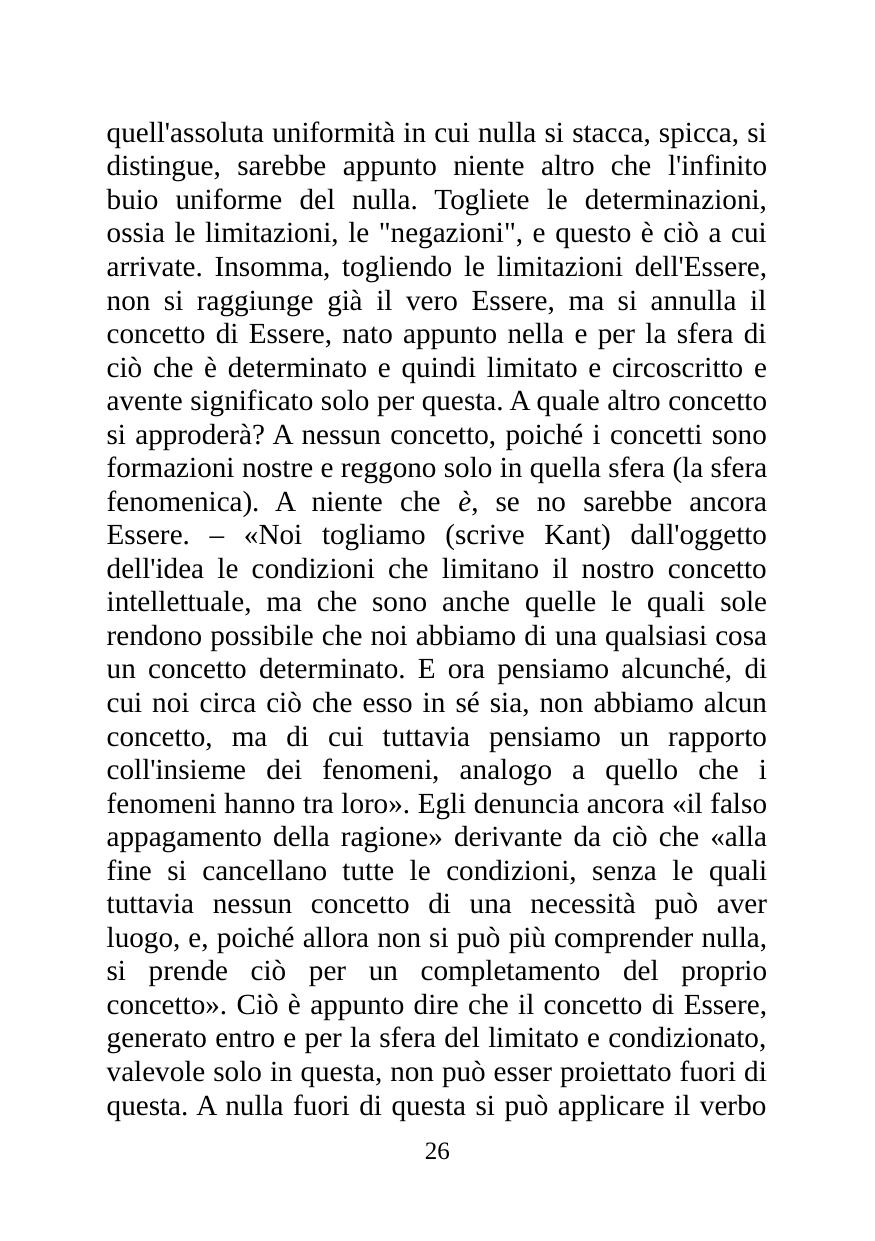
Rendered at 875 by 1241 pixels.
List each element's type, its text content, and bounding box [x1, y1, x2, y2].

text quell'assoluta uniformità in cui nulla si stacca, spicca, si distingue, sarebbe appunto niente altro che l'infinito buio uniforme del nulla. Togliete le determinazioni, ossia le limitazioni, le "negazioni", e questo è ciò a cui arrivate. Insomma, togliendo le limitazioni dell'Essere, non si raggiunge già il vero Essere, ma si annulla il concetto di Essere, nato appunto nella e per la sfera di ciò che è determinato e quindi limitato e circoscritto e avente significato solo per questa. A quale altro concetto si approderà? A nessun concetto, poiché i concetti sono formazioni nostre e reggono solo in quella sfera (la sfera fenomenica). A niente che è, se no sarebbe ancora Essere. – «Noi togliamo (scrive Kant) dall'oggetto dell'idea le condizioni che limitano il nostro concetto intellettuale, ma che sono anche quelle le quali sole rendono possibile che noi abbiamo di una qualsiasi cosa un concetto determinato. E ora pensiamo alcunché, di cui noi circa ciò che esso in sé sia, non abbiamo alcun concetto, ma di cui tuttavia pensiamo un rapporto coll'insieme dei fenomeni, analogo a quello che i fenomeni hanno tra loro». Egli denuncia ancora «il falso appagamento della ragione» derivante da ciò che «alla fine si cancellano tutte le condizioni, senza le quali tuttavia nessun concetto di una necessità può aver luogo, e, poiché allora non si può più comprender nulla, si prende ciò per un completamento del proprio concetto». Ciò è appunto dire che il concetto di Essere, generato entro e per la sfera del limitato e condizionato, valevole solo in questa, non può esser proiettato fuori di questa. A nulla fuori di questa si può applicare il verbo [106, 115, 768, 1121]
